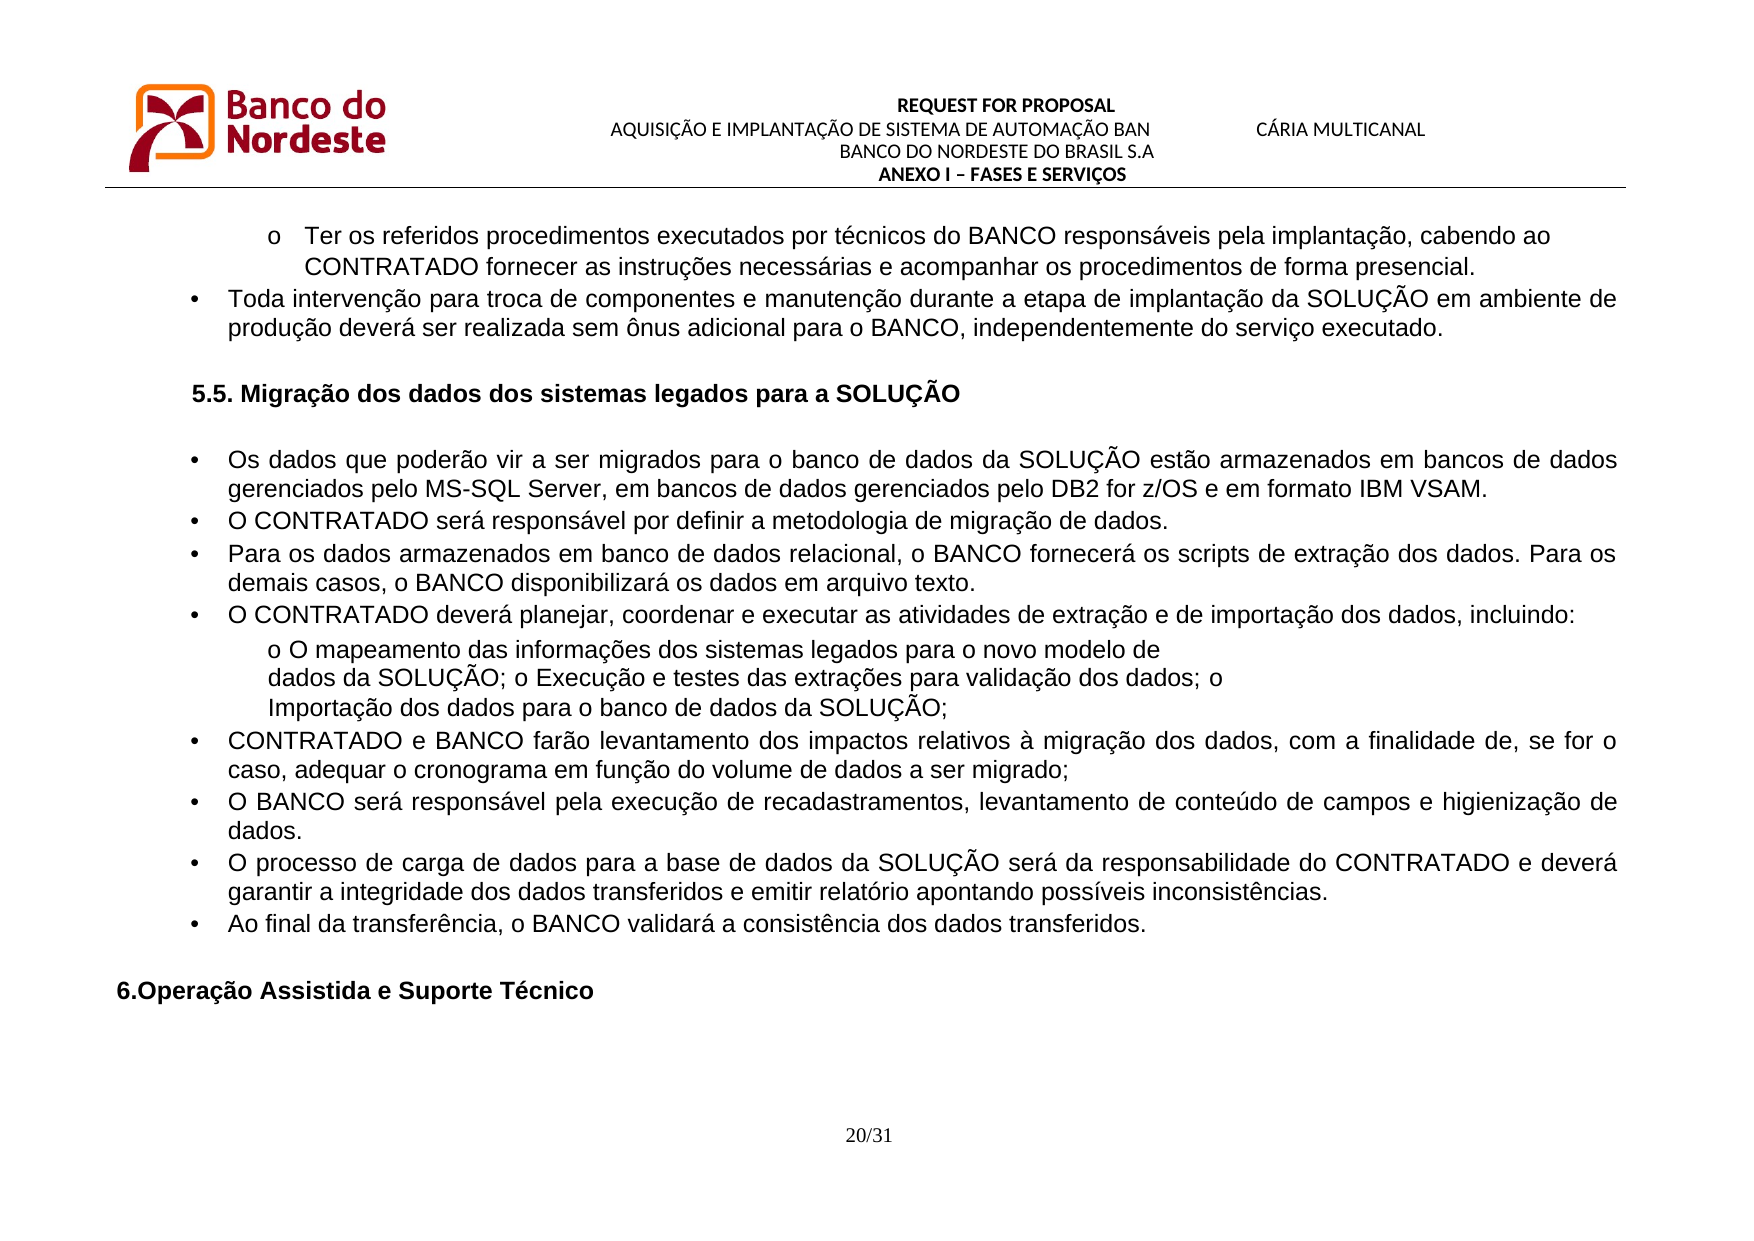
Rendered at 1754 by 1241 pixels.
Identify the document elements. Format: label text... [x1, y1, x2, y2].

list O CONTRATADO deverá planejar, coordenar e executar as atividades de extração e de importação dos dados, incluindo: [190, 601, 1620, 629]
list CONTRATADO e BANCO farão levantamento dos impactos relativos à migração dos dados, com a finalidade de, se for o caso, adequar o cronograma em função do volume de dados a ser migrado; [190, 727, 1620, 783]
text 6.Operação Assistida e Suporte Técnico [116, 976, 1622, 1005]
list Ao final da transferência, o BANCO validará a consistência dos dados transferidos. [190, 910, 1620, 938]
list Os dados que poderão vir a ser migrados para o banco de dados da SOLUÇÃO estão armazenados em bancos de dados gerenciados pelo MS-SQL Server, em bancos de dados gerenciados pelo DB2 for z/OS e em formato IBM VSAM. [190, 446, 1620, 502]
list Toda intervenção para troca de componentes e manutenção durante a etapa de implantação da SOLUÇÃO em ambiente de produção deverá ser realizada sem ônus adicional para o BANCO, independentemente do serviço executado. [190, 285, 1620, 341]
text o O mapeamento das informações dos sistemas legados para o novo modelo de dados da SOLUÇÃO; o Execução e testes das extrações para validação dos dados; o Importação dos dados para o banco de dados da SOLUÇÃO; [267, 634, 1227, 722]
list O processo de carga de dados para a base de dados da SOLUÇÃO será da responsabilidade do CONTRATADO e deverá garantir a integridade dos dados transferidos e emitir relatório apontando possíveis inconsistências. [190, 849, 1620, 906]
list O BANCO será responsável pela execução de recadastramentos, levantamento de conteúdo de campos e higienização de dados. [190, 788, 1620, 844]
text 5.5. Migração dos dados dos sistemas legados para a SOLUÇÃO [192, 379, 1622, 408]
list Para os dados armazenados em banco de dados relacional, o BANCO fornecerá os scripts de extração dos dados. Para os demais casos, o BANCO disponibilizará os dados em arquivo texto. [190, 540, 1620, 596]
list Ter os referidos procedimentos executados por técnicos do BANCO responsáveis pela implantação, cabendo ao CONTRATADO fornecer as instruções necessárias e acompanhar os procedimentos de forma presencial. [267, 150, 1620, 280]
list O CONTRATADO será responsável por definir a metodologia de migração de dados. [190, 507, 1620, 535]
picture [118, 73, 393, 180]
